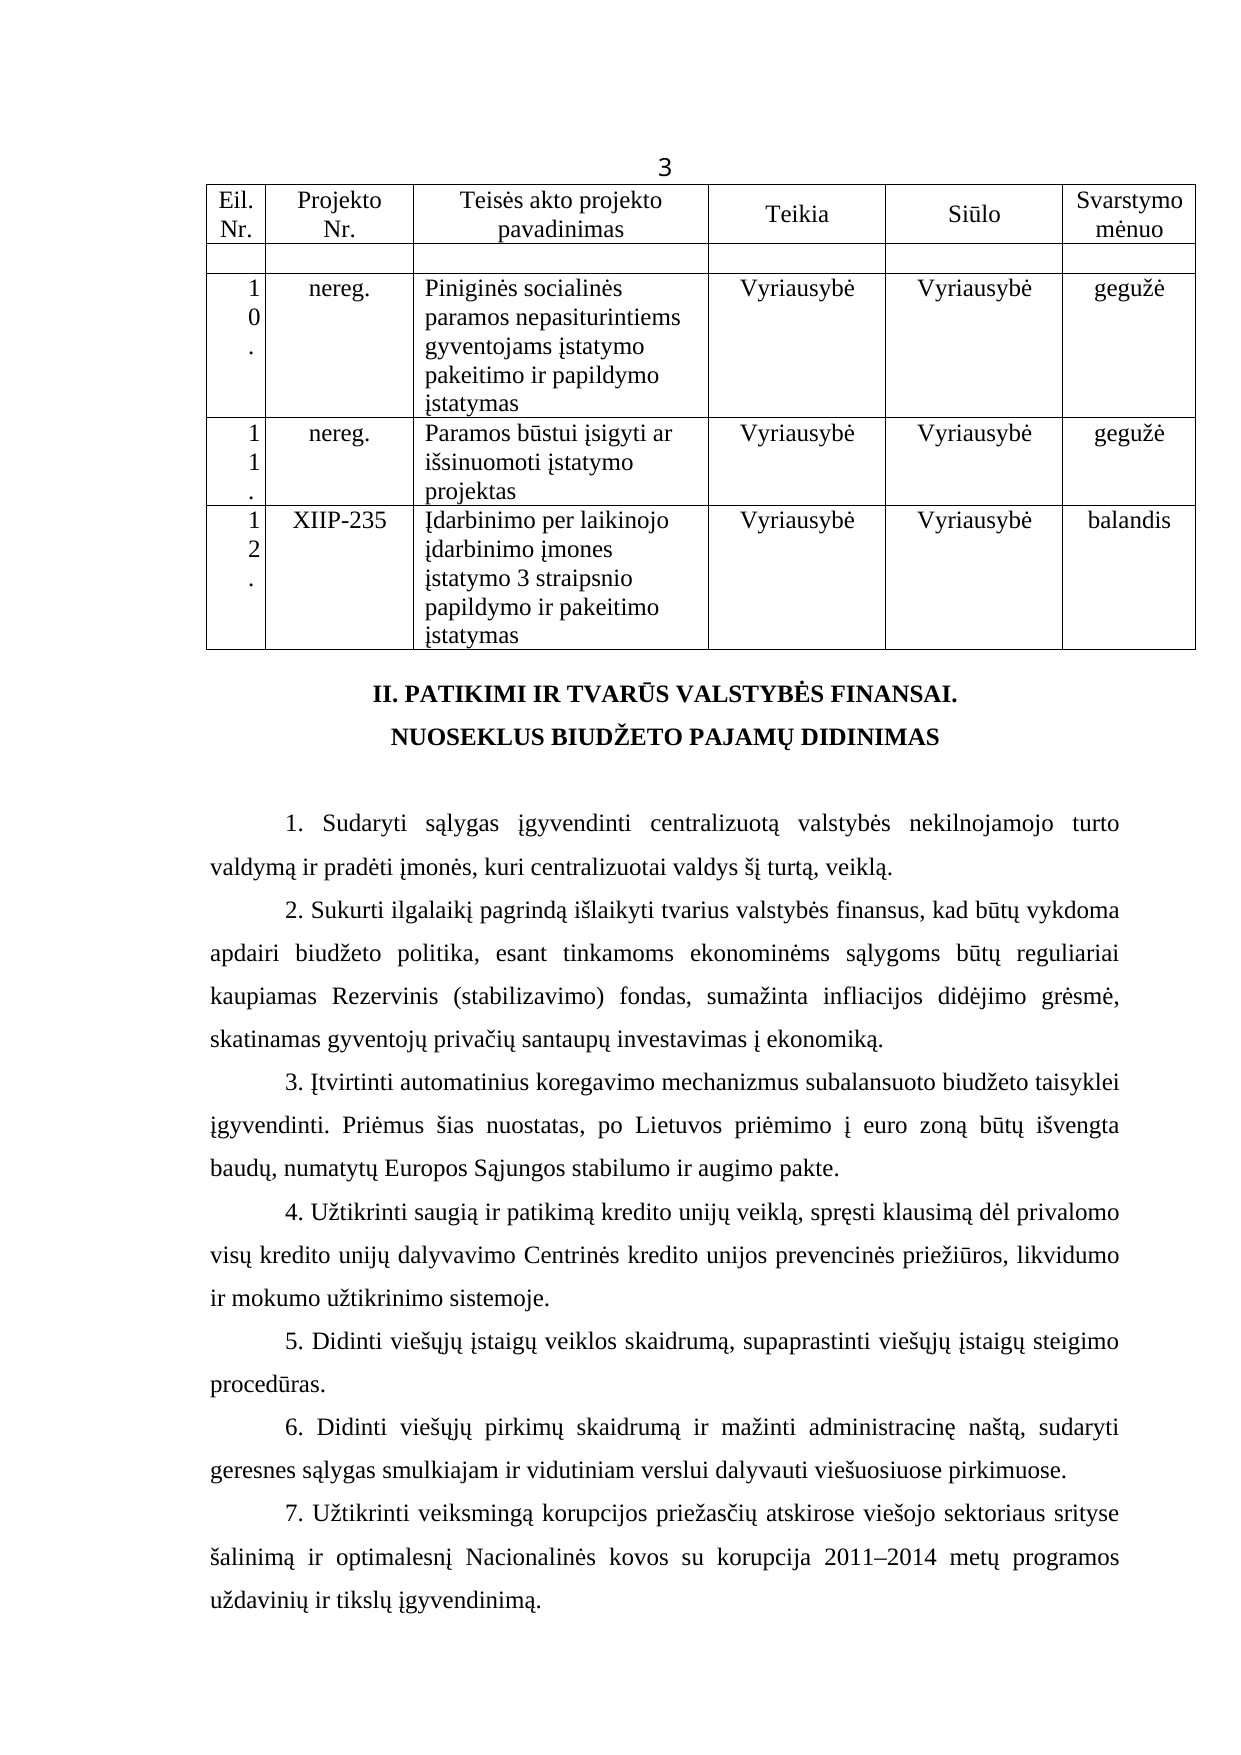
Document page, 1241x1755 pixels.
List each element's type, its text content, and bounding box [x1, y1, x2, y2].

table_cell [207, 418, 265, 504]
table_cell balandis [1063, 506, 1195, 649]
text 2. Sukurti ilgalaikį pagrindą išlaikyti tvarius valstybės finansus, kad būtų vykdoma apdairi biudžeto politika, esant tinkamoms ekonominėms sąlygoms būtų reguliariai kaupiamas Rezervinis (stabilizavimo) fondas, sumažinta infliacijos didėjimo grėsmė, skatinamas gyventojų privačių santaupų investavimas į ekonomiką. [210, 895, 1120, 1053]
text 7. Užtikrinti veiksmingą korupcijos priežasčių atskirose viešojo sektoriaus srityse šalinimą ir optimalesnį Nacionalinės kovos su korupcija 2011–2014 metų programos uždavinių ir tikslų įgyvendinimą. [210, 1498, 1120, 1613]
text 6. Didinti viešųjų pirkimų skaidrumą ir mažinti administracinę naštą, sudaryti geresnes sąlygas smulkiajam ir vidutiniam verslui dalyvauti viešuosiuose pirkimuose. [210, 1412, 1120, 1484]
table_cell Piniginės socialinės paramos nepasiturintiems gyventojams įstatymo pakeitimo ir papildymo įstatymas [414, 274, 708, 417]
table_cell Paramos būstui įsigyti ar išsinuomoti įstatymo projektas [414, 418, 708, 504]
table_cell [266, 244, 413, 272]
table_cell XIIP-235 [266, 506, 413, 649]
table_header Svarstymo mėnuo [1063, 185, 1195, 243]
text NUOSEKLUS BIUDŽETO PAJAMŲ DIDINIMAS [210, 722, 1120, 751]
table_cell nereg. [266, 274, 413, 417]
table_cell Vyriausybė [709, 506, 885, 649]
table_cell Vyriausybė [886, 274, 1062, 417]
table_header Eil. Nr. [207, 185, 265, 243]
table_header Siūlo [886, 185, 1062, 243]
table_header Teisės akto projekto pavadinimas [414, 185, 708, 243]
table_cell Įdarbinimo per laikinojo įdarbinimo įmones įstatymo 3 straipsnio papildymo ir pakeitimo įstatymas [414, 506, 708, 649]
table_cell Vyriausybė [709, 274, 885, 417]
table_cell [1063, 244, 1195, 272]
table_cell [709, 244, 885, 272]
table_header Teikia [709, 185, 885, 243]
text 3. Įtvirtinti automatinius koregavimo mechanizmus subalansuoto biudžeto taisyklei įgyvendinti. Priėmus šias nuostatas, po Lietuvos priėmimo į euro zoną būtų išvengta baudų, numatytų Europos Sąjungos stabilumo ir augimo pakte. [210, 1067, 1120, 1182]
table_cell gegužė [1063, 418, 1195, 504]
table_cell [414, 244, 708, 272]
table_cell Vyriausybė [709, 418, 885, 504]
table_cell [886, 244, 1062, 272]
table_cell [207, 506, 265, 649]
table_cell [207, 244, 265, 272]
table_header Projekto Nr. [266, 185, 413, 243]
text 1. Sudaryti sąlygas įgyvendinti centralizuotą valstybės nekilnojamojo turto valdymą ir pradėti įmonės, kuri centralizuotai valdys šį turtą, veiklą. [210, 808, 1120, 880]
text 4. Užtikrinti saugią ir patikimą kredito unijų veiklą, spręsti klausimą dėl privalomo visų kredito unijų dalyvavimo Centrinės kredito unijos prevencinės priežiūros, likvidumo ir mokumo užtikrinimo sistemoje. [210, 1197, 1120, 1312]
table_cell Vyriausybė [886, 418, 1062, 504]
text 5. Didinti viešųjų įstaigų veiklos skaidrumą, supaprastinti viešųjų įstaigų steigimo procedūras. [210, 1326, 1120, 1398]
table_cell Vyriausybė [886, 506, 1062, 649]
table_cell gegužė [1063, 274, 1195, 417]
table_cell [207, 274, 265, 417]
text II. PATIKIMI IR TVARŪS VALSTYBĖS FINANSAI. [210, 679, 1120, 708]
table_cell nereg. [266, 418, 413, 504]
